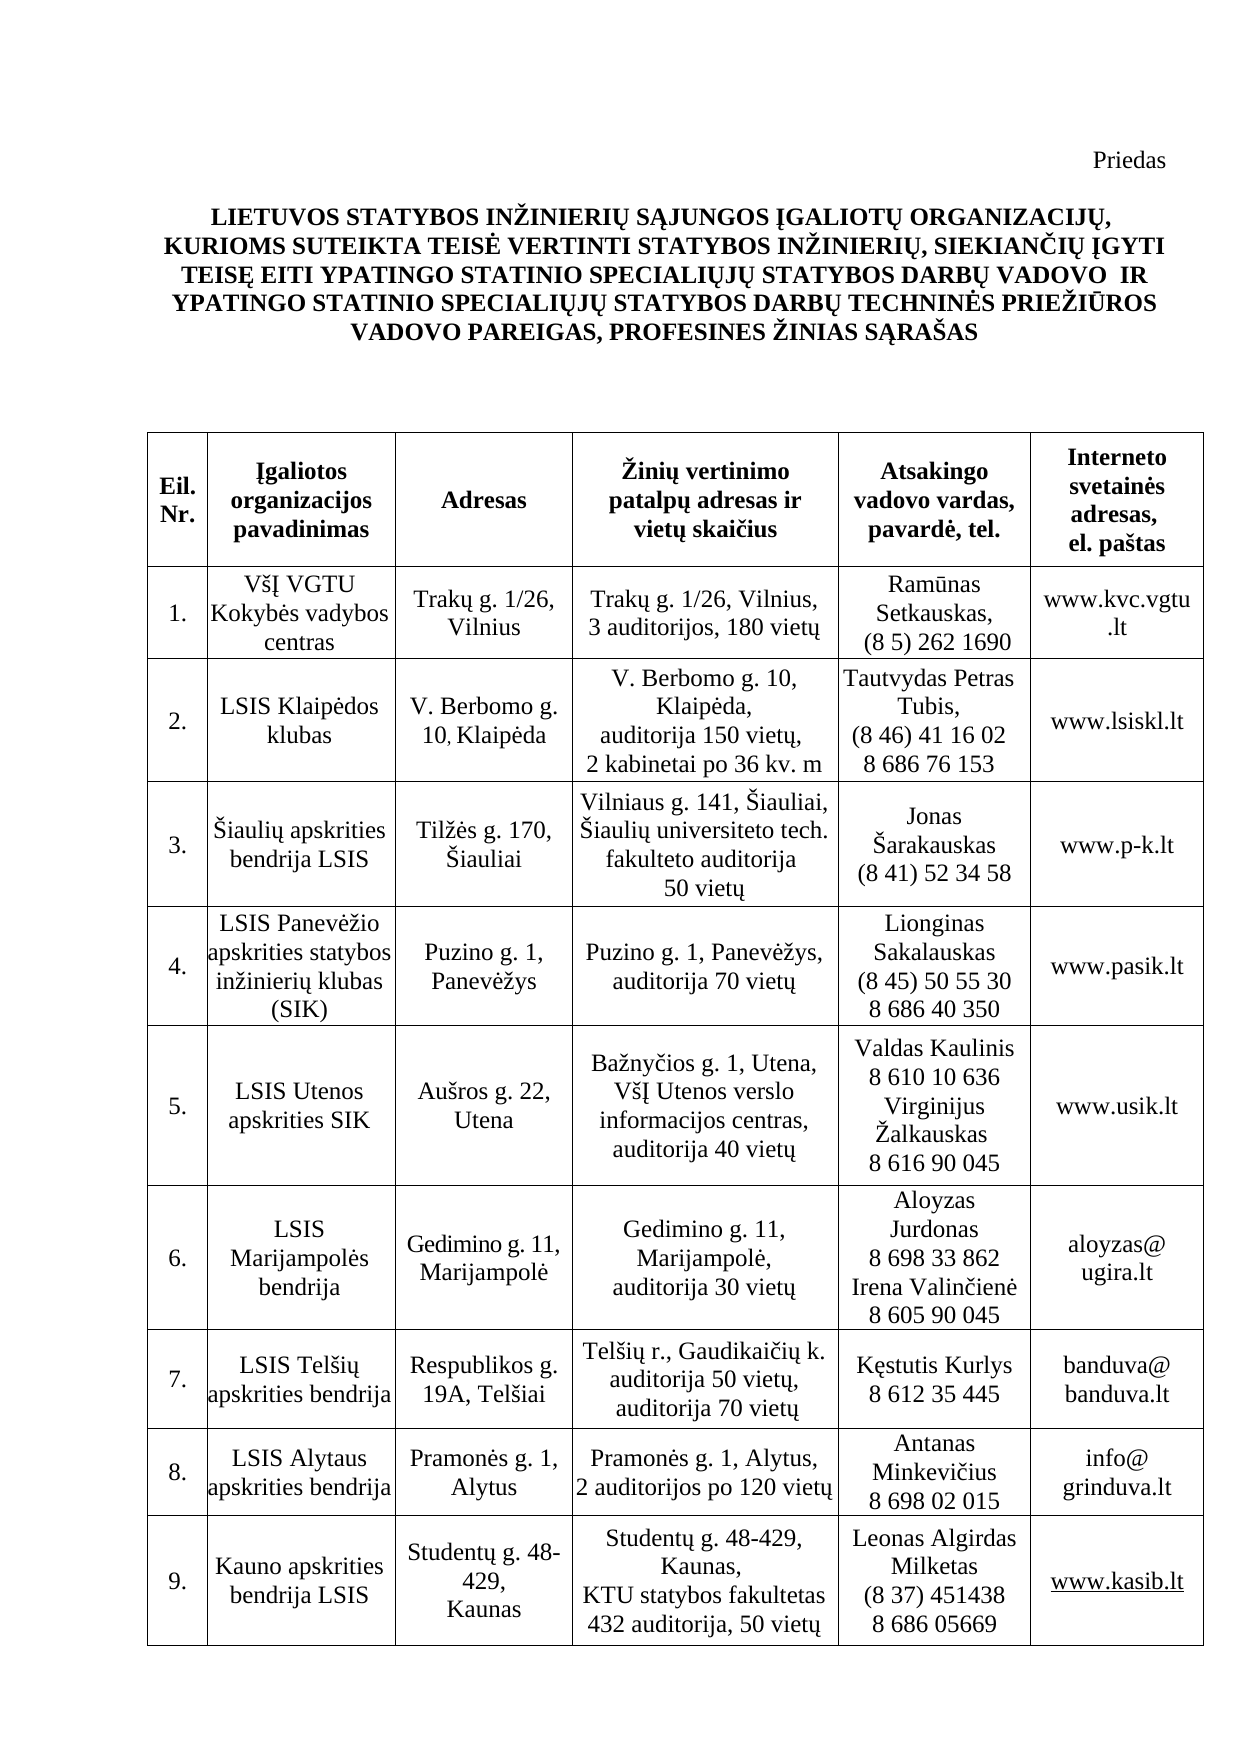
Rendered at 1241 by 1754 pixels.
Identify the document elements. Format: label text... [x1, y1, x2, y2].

table_header Atsakingo vadovo vardas, pavardė, tel. [839, 433, 1030, 566]
table_cell LSIS Telšių apskrities bendrija [208, 1330, 395, 1427]
table_header Adresas [396, 433, 572, 566]
table_header Interneto svetainės adresas, el. paštas [1031, 433, 1203, 566]
table_cell Gedimino g. 11, Marijampolė, auditorija 30 vietų [573, 1186, 838, 1329]
table_cell Leonas Algirdas Milketas (8 37) 451438 8 686 05669 [839, 1516, 1030, 1580]
table_cell LSIS Panevėžio apskrities statybos inžinierių klubas (SIK) [208, 907, 395, 1025]
text LIETUVOS STATYBOS INŽINIERIŲ SĄJUNGOS ĮGALIOTŲ ORGANIZACIJŲ, [148, 202, 1181, 231]
table_cell Vilniaus g. 141, Šiauliai, Šiaulių universiteto tech. fakulteto auditorija 50 vietų [573, 782, 838, 906]
table_cell www.kvc.vgtu.lt [1031, 567, 1203, 658]
table_cell Respublikos g. 19A, Telšiai [396, 1330, 572, 1427]
table_cell www.kasib.lt [1031, 1516, 1203, 1645]
table_cell www.lsiskl.lt [1031, 659, 1203, 781]
table_cell Antanas Minkevičius 8 698 02 015 [839, 1429, 1030, 1515]
table_cell Ramūnas Setkauskas, (8 5) 262 1690 [839, 567, 1030, 658]
text KURIOMS SUTEIKTA TEISĖ VERTINTI STATYBOS INŽINIERIŲ, SIEKIANČIŲ ĮGYTI TEISĘ EITI YPATINGO STATINIO SPECIALIŲJŲ STATYBOS DARBŲ VADOVO IR YPATINGO STATINIO SPECIALIŲJŲ STATYBOS DARBŲ TECHNINĖS PRIEŽIŪROS VADOVO PAREIGAS, PROFESINES ŽINIAS SĄRAŠAS [148, 231, 1181, 346]
table_cell Trakų g. 1/26, Vilnius, 3 auditorijos, 180 vietų [573, 567, 838, 658]
table_cell V. Berbomo g. 10, Klaipėda [396, 659, 572, 781]
table_header Eil. Nr. [148, 433, 207, 566]
table_cell Tilžės g. 170, Šiauliai [396, 782, 572, 906]
table_cell Puzino g. 1, Panevėžys [396, 907, 572, 1025]
table_cell Trakų g. 1/26, Vilnius [396, 567, 572, 658]
table_cell 3. [148, 782, 207, 906]
table_cell Lionginas Sakalauskas (8 45) 50 55 30 8 686 40 350 [839, 907, 1030, 1025]
table_cell Pramonės g. 1, Alytus [396, 1429, 572, 1515]
table_cell 7. [148, 1330, 207, 1427]
table_cell www.p-k.lt [1031, 782, 1203, 906]
table_cell Pramonės g. 1, Alytus, 2 auditorijos po 120 vietų [573, 1429, 838, 1515]
table_cell 5. [148, 1026, 207, 1184]
table_cell LSIS Marijampolės bendrija [208, 1186, 395, 1329]
table_cell 4. [148, 907, 207, 1025]
table_cell Kauno apskrities bendrija LSIS [208, 1516, 395, 1645]
table_cell Jonas Šarakauskas (8 41) 52 34 58 [839, 782, 1030, 906]
table_cell Kęstutis Kurlys 8 612 35 445 [839, 1330, 1030, 1427]
table_cell Studentų g. 48-429, Kaunas [396, 1516, 572, 1645]
table_cell LSIS Utenos apskrities SIK [208, 1026, 395, 1184]
table_cell Studentų g. 48-429, Kaunas, KTU statybos fakultetas 432 auditorija, 50 vietų [573, 1516, 838, 1645]
table_cell 6. [148, 1186, 207, 1329]
table_cell Puzino g. 1, Panevėžys, auditorija 70 vietų [573, 907, 838, 1025]
table_cell Telšių r., Gaudikaičių k. auditorija 50 vietų, auditorija 70 vietų [573, 1330, 838, 1427]
table_cell 1. [148, 567, 207, 658]
table_cell Valdas Kaulinis 8 610 10 636 Virginijus Žalkauskas 8 616 90 045 [839, 1026, 1030, 1184]
table_cell Aušros g. 22, Utena [396, 1026, 572, 1184]
table_cell Aloyzas Jurdonas 8 698 33 862 Irena Valinčienė 8 605 90 045 [839, 1186, 1030, 1329]
table_cell LSIS Klaipėdos klubas [208, 659, 395, 781]
table_cell Bažnyčios g. 1, Utena, VšĮ Utenos verslo informacijos centras, auditorija 40 vietų [573, 1026, 838, 1184]
table_cell 8. [148, 1429, 207, 1515]
table_cell Šiaulių apskrities bendrija LSIS [208, 782, 395, 906]
table_cell LSIS Alytaus apskrities bendrija [208, 1429, 395, 1515]
table_header Įgaliotos organizacijos pavadinimas [208, 433, 395, 566]
table_cell 9. [148, 1516, 207, 1645]
table_cell info@ grinduva.lt [1031, 1429, 1203, 1515]
table_cell 2. [148, 659, 207, 781]
table_cell VšĮ VGTU Kokybės vadybos centras [208, 567, 395, 658]
table_cell www.pasik.lt [1031, 907, 1203, 1025]
table_cell Leonas Algirdas Milketas (8 37) 451438 8 686 05669 [839, 1638, 1030, 1645]
text Priedas [148, 145, 1181, 173]
table_cell banduva@ banduva.lt [1031, 1330, 1203, 1427]
table_cell V. Berbomo g. 10, Klaipėda, auditorija 150 vietų, 2 kabinetai po 36 kv. m [573, 659, 838, 781]
table_cell Tautvydas Petras Tubis, (8 46) 41 16 02 8 686 76 153 [839, 659, 1030, 781]
table_cell www.usik.lt [1031, 1026, 1203, 1184]
table_cell aloyzas@ ugira.lt [1031, 1186, 1203, 1329]
table_cell Gedimino g. 11, Marijampolė [396, 1186, 572, 1329]
table_header Žinių vertinimo patalpų adresas ir vietų skaičius [573, 433, 838, 566]
